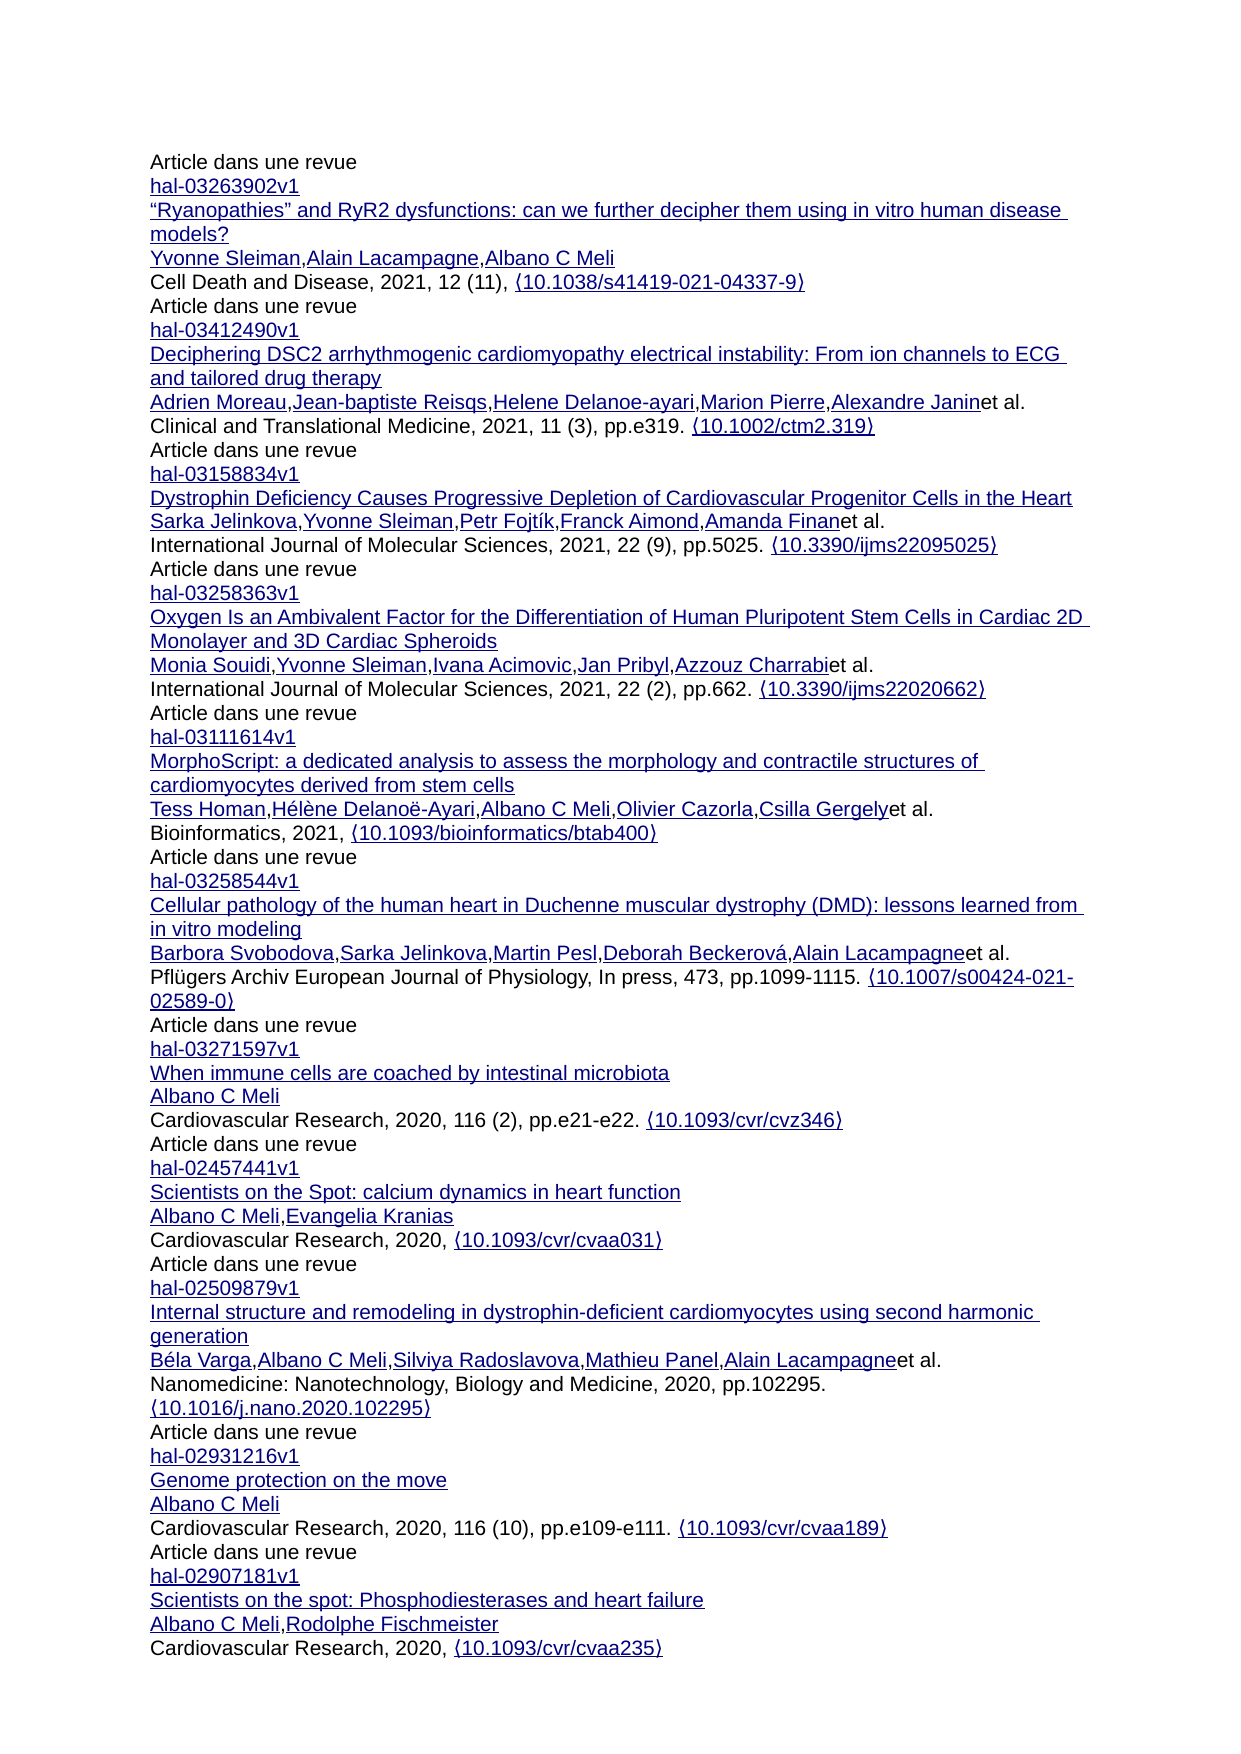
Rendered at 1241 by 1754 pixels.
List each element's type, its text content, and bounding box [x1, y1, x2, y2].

table_cell Oxygen Is an Ambivalent Factor for the Differentiation of Human Pluripotent Stem Cells in Cardiac 2D [150, 605, 1090, 626]
table_cell Deciphering DSC2 arrhythmogenic cardiomyopathy electrical instability: From ion channels to ECG and tailored drug therapy Adrien Moreau,Jean‐baptiste Reisqs,Helene Delanoe‐ayari,Marion Pierre,Alexandre Janinet al. Clinical and Translational Medicine, 2021, 11 (3), pp.e319. ⟨10.1002/ctm2.319⟩ Article dans une revue hal-03158834v1 [150, 342, 1090, 485]
table_cell Cellular pathology of the human heart in Duchenne muscular dystrophy (DMD): lessons learned from in vitro modeling Barbora Svobodova,Sarka Jelinkova,Martin Pesl,Deborah Beckerová,Alain Lacampagneet al. Pflügers Archiv European Journal of Physiology, In press, 473, pp.1099-1115. ⟨10.1007/s00424-021-02589-0⟩ Article dans une revue hal-03271597v1 [150, 893, 1090, 1060]
table_cell Dystrophin Deficiency Causes Progressive Depletion of Cardiovascular Progenitor Cells in the Heart Sarka Jelinkova,Yvonne Sleiman,Petr Fojtík,Franck Aimond,Amanda Finanet al. International Journal of Molecular Sciences, 2021, 22 (9), pp.5025. ⟨10.3390/ijms22095025⟩ Article dans une revue hal-03258363v1 [150, 485, 1090, 605]
table_cell Internal structure and remodeling in dystrophin-deficient cardiomyocytes using second harmonic generation Béla Varga,Albano C Meli,Silviya Radoslavova,Mathieu Panel,Alain Lacampagneet al. Nanomedicine: Nanotechnology, Biology and Medicine, 2020, pp.102295. ⟨10.1016/j.nano.2020.102295⟩ Article dans une revue hal-02931216v1 [150, 1300, 1090, 1468]
table_cell “Ryanopathies” and RyR2 dysfunctions: can we further decipher them using in vitro human disease models? Yvonne Sleiman,Alain Lacampagne,Albano C Meli Cell Death and Disease, 2021, 12 (11), ⟨10.1038/s41419-021-04337-9⟩ Article dans une revue hal-03412490v1 [150, 198, 1090, 342]
table_cell Monolayer and 3D Cardiac Spheroids Monia Souidi,Yvonne Sleiman,Ivana Acimovic,Jan Pribyl,Azzouz Charrabiet al. International Journal of Molecular Sciences, 2021, 22 (2), pp.662. ⟨10.3390/ijms22020662⟩ Article dans une revue hal-03111614v1 [150, 627, 1090, 749]
table_cell Article dans une revue hal-03263902v1 [150, 150, 1090, 198]
table_cell Scientists on the spot: Phosphodiesterases and heart failure Albano C Meli,Rodolphe Fischmeister Cardiovascular Research, 2020, ⟨10.1093/cvr/cvaa235⟩ [150, 1588, 1090, 1659]
table_cell MorphoScript: a dedicated analysis to assess the morphology and contractile structures of cardiomyocytes derived from stem cells Tess Homan,Hélène Delanoë-Ayari,Albano C Meli,Olivier Cazorla,Csilla Gergelyet al. Bioinformatics, 2021, ⟨10.1093/bioinformatics/btab400⟩ Article dans une revue hal-03258544v1 [150, 749, 1090, 893]
table_cell Scientists on the Spot: calcium dynamics in heart function Albano C Meli,Evangelia Kranias Cardiovascular Research, 2020, ⟨10.1093/cvr/cvaa031⟩ Article dans une revue hal-02509879v1 [150, 1180, 1090, 1300]
table_cell Genome protection on the move Albano C Meli Cardiovascular Research, 2020, 116 (10), pp.e109-e111. ⟨10.1093/cvr/cvaa189⟩ Article dans une revue hal-02907181v1 [150, 1468, 1090, 1587]
table_cell When immune cells are coached by intestinal microbiota Albano C Meli Cardiovascular Research, 2020, 116 (2), pp.e21-e22. ⟨10.1093/cvr/cvz346⟩ Article dans une revue hal-02457441v1 [150, 1060, 1090, 1180]
